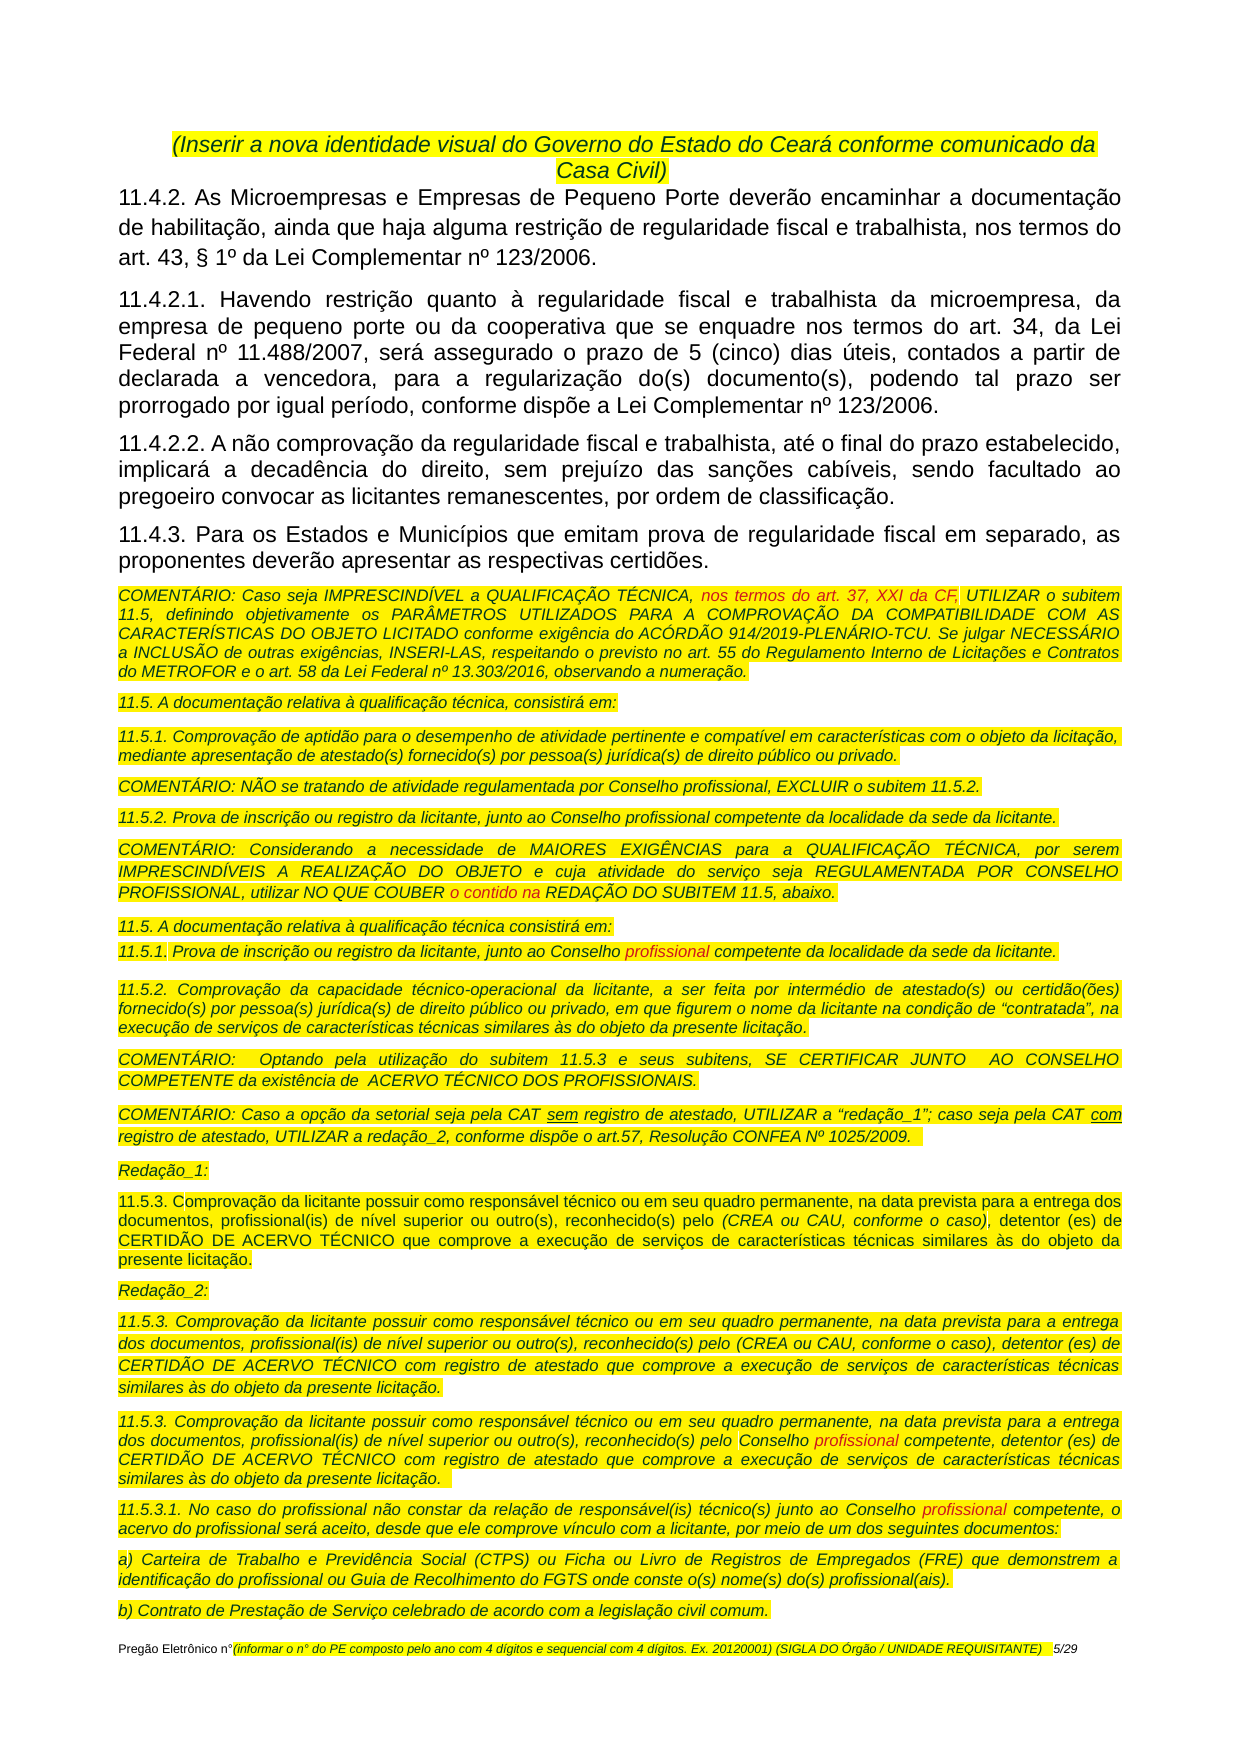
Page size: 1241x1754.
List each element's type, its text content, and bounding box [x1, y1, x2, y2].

text 11.5.1. Comprovação de aptidão para o desempenho de atividade pertinente e compatível em características com o objeto da licitação, mediante apresentação de atestado(s) fornecido(s) por pessoa(s) jurídica(s) de direito público ou privado. [118, 727, 1122, 765]
text Redação_1: [118, 1161, 1122, 1180]
text b) Contrato de Prestação de Serviço celebrado de acordo com a legislação civil comum. [118, 1600, 1122, 1619]
text 11.5. A documentação relativa à qualificação técnica, consistirá em: [118, 693, 1122, 712]
text 11.5.2. Prova de inscrição ou registro da licitante, junto ao Conselho profissional competente da localidade da sede da licitante. [118, 808, 1122, 827]
text COMENTÁRIO: Caso a opção da setorial seja pela CAT sem registro de atestado, UTILIZAR a “redação_1”; caso seja pela CAT com registro de atestado, UTILIZAR a redação_2, conforme dispõe o art.57, Resolução CONFEA Nº 1025/2009. [118, 1105, 1122, 1146]
text 11.5.3. Comprovação da licitante possuir como responsável técnico ou em seu quadro permanente, na data prevista para a entrega dos documentos, profissional(is) de nível superior ou outro(s), reconhecido(s) pelo (CREA ou CAU, conforme o caso), detentor (es) de CERTIDÃO DE ACERVO TÉCNICO com registro de atestado que comprove a execução de serviços de características técnicas similares às do objeto da presente licitação. [118, 1312, 1122, 1397]
text 11.4.2.1. Havendo restrição quanto à regularidade fiscal e trabalhista da microempresa, da empresa de pequeno porte ou da cooperativa que se enquadre nos termos do art. 34, da Lei Federal nº 11.488/2007, será assegurado o prazo de 5 (cinco) dias úteis, contados a partir de declarada a vencedora, para a regularização do(s) documento(s), podendo tal prazo ser prorrogado por igual período, conforme dispõe a Lei Complementar nº 123/2006. [118, 286, 1122, 418]
text Redação_2: [118, 1281, 1122, 1300]
text 11.5.3. Comprovação da licitante possuir como responsável técnico ou em seu quadro permanente, na data prevista para a entrega dos documentos, profissional(is) de nível superior ou outro(s), reconhecido(s) pelo Conselho profissional competente, detentor (es) de CERTIDÃO DE ACERVO TÉCNICO com registro de atestado que comprove a execução de serviços de características técnicas similares às do objeto da presente licitação. [118, 1411, 1122, 1488]
text 11.4.3. Para os Estados e Municípios que emitam prova de regularidade fiscal em separado, as proponentes deverão apresentar as respectivas certidões. [118, 521, 1122, 574]
text COMENTÁRIO: Optando pela utilização do subitem 11.5.3 e seus subitens, SE CERTIFICAR JUNTO AO CONSELHO COMPETENTE da existência de ACERVO TÉCNICO DOS PROFISSIONAIS. [118, 1049, 1122, 1090]
text a) Carteira de Trabalho e Previdência Social (CTPS) ou Ficha ou Livro de Registros de Empregados (FRE) que demonstrem a identificação do profissional ou Guia de Recolhimento do FGTS onde conste o(s) nome(s) do(s) profissional(ais). [118, 1550, 1120, 1588]
text COMENTÁRIO: Considerando a necessidade de MAIORES EXIGÊNCIAS para a QUALIFICAÇÃO TÉCNICA, por serem IMPRESCINDÍVEIS A REALIZAÇÃO DO OBJETO e cuja atividade do serviço seja REGULAMENTADA POR CONSELHO PROFISSIONAL, utilizar NO QUE COUBER o contido na REDAÇÃO DO SUBITEM 11.5, abaixo. [118, 839, 1122, 902]
list 11.4.2. As Microempresas e Empresas de Pequeno Porte deverão encaminhar a documentação de habilitação, ainda que haja alguma restrição de regularidade fiscal e trabalhista, nos termos do art. 43, § 1º da Lei Complementar nº 123/2006. [118, 184, 1122, 271]
text COMENTÁRIO: Caso seja IMPRESCINDÍVEL a QUALIFICAÇÃO TÉCNICA, nos termos do art. 37, XXI da CF, UTILIZAR o subitem 11.5, definindo objetivamente os PARÂMETROS UTILIZADOS PARA A COMPROVAÇÃO DA COMPATIBILIDADE COM AS CARACTERÍSTICAS DO OBJETO LICITADO conforme exigência do ACÓRDÃO 914/2019-PLENÁRIO-TCU. Se julgar NECESSÁRIO a INCLUSÃO de outras exigências, INSERI-LAS, respeitando o previsto no art. 55 do Regulamento Interno de Licitações e Contratos do METROFOR e o art. 58 da Lei Federal nº 13.303/2016, observando a numeração. [118, 586, 1122, 681]
text COMENTÁRIO: NÃO se tratando de atividade regulamentada por Conselho profissional, EXCLUIR o subitem 11.5.2. [118, 777, 1122, 796]
text 11.5.3. Comprovação da licitante possuir como responsável técnico ou em seu quadro permanente, na data prevista para a entrega dos documentos, profissional(is) de nível superior ou outro(s), reconhecido(s) pelo (CREA ou CAU, conforme o caso), detentor (es) de CERTIDÃO DE ACERVO TÉCNICO que comprove a execução de serviços de características técnicas similares às do objeto da presente licitação. [118, 1192, 1122, 1269]
text 11.5.3.1. No caso do profissional não constar da relação de responsável(is) técnico(s) junto ao Conselho profissional competente, o acervo do profissional será aceito, desde que ele comprove vínculo com a licitante, por meio de um dos seguintes documentos: [118, 1500, 1122, 1538]
text 11.4.2.2. A não comprovação da regularidade fiscal e trabalhista, até o final do prazo estabelecido, implicará a decadência do direito, sem prejuízo das sanções cabíveis, sendo facultado ao pregoeiro convocar as licitantes remanescentes, por ordem de classificação. [118, 430, 1122, 509]
text 11.5. A documentação relativa à qualificação técnica consistirá em: [118, 917, 1122, 936]
text 11.5.2. Comprovação da capacidade técnico-operacional da licitante, a ser feita por intermédio de atestado(s) ou certidão(ões) fornecido(s) por pessoa(s) jurídica(s) de direito público ou privado, em que figurem o nome da licitante na condição de “contratada”, na execução de serviços de características técnicas similares às do objeto da presente licitação. [118, 980, 1122, 1037]
text 11.5.1. Prova de inscrição ou registro da licitante, junto ao Conselho profissional competente da localidade da sede da licitante. [118, 942, 1122, 961]
